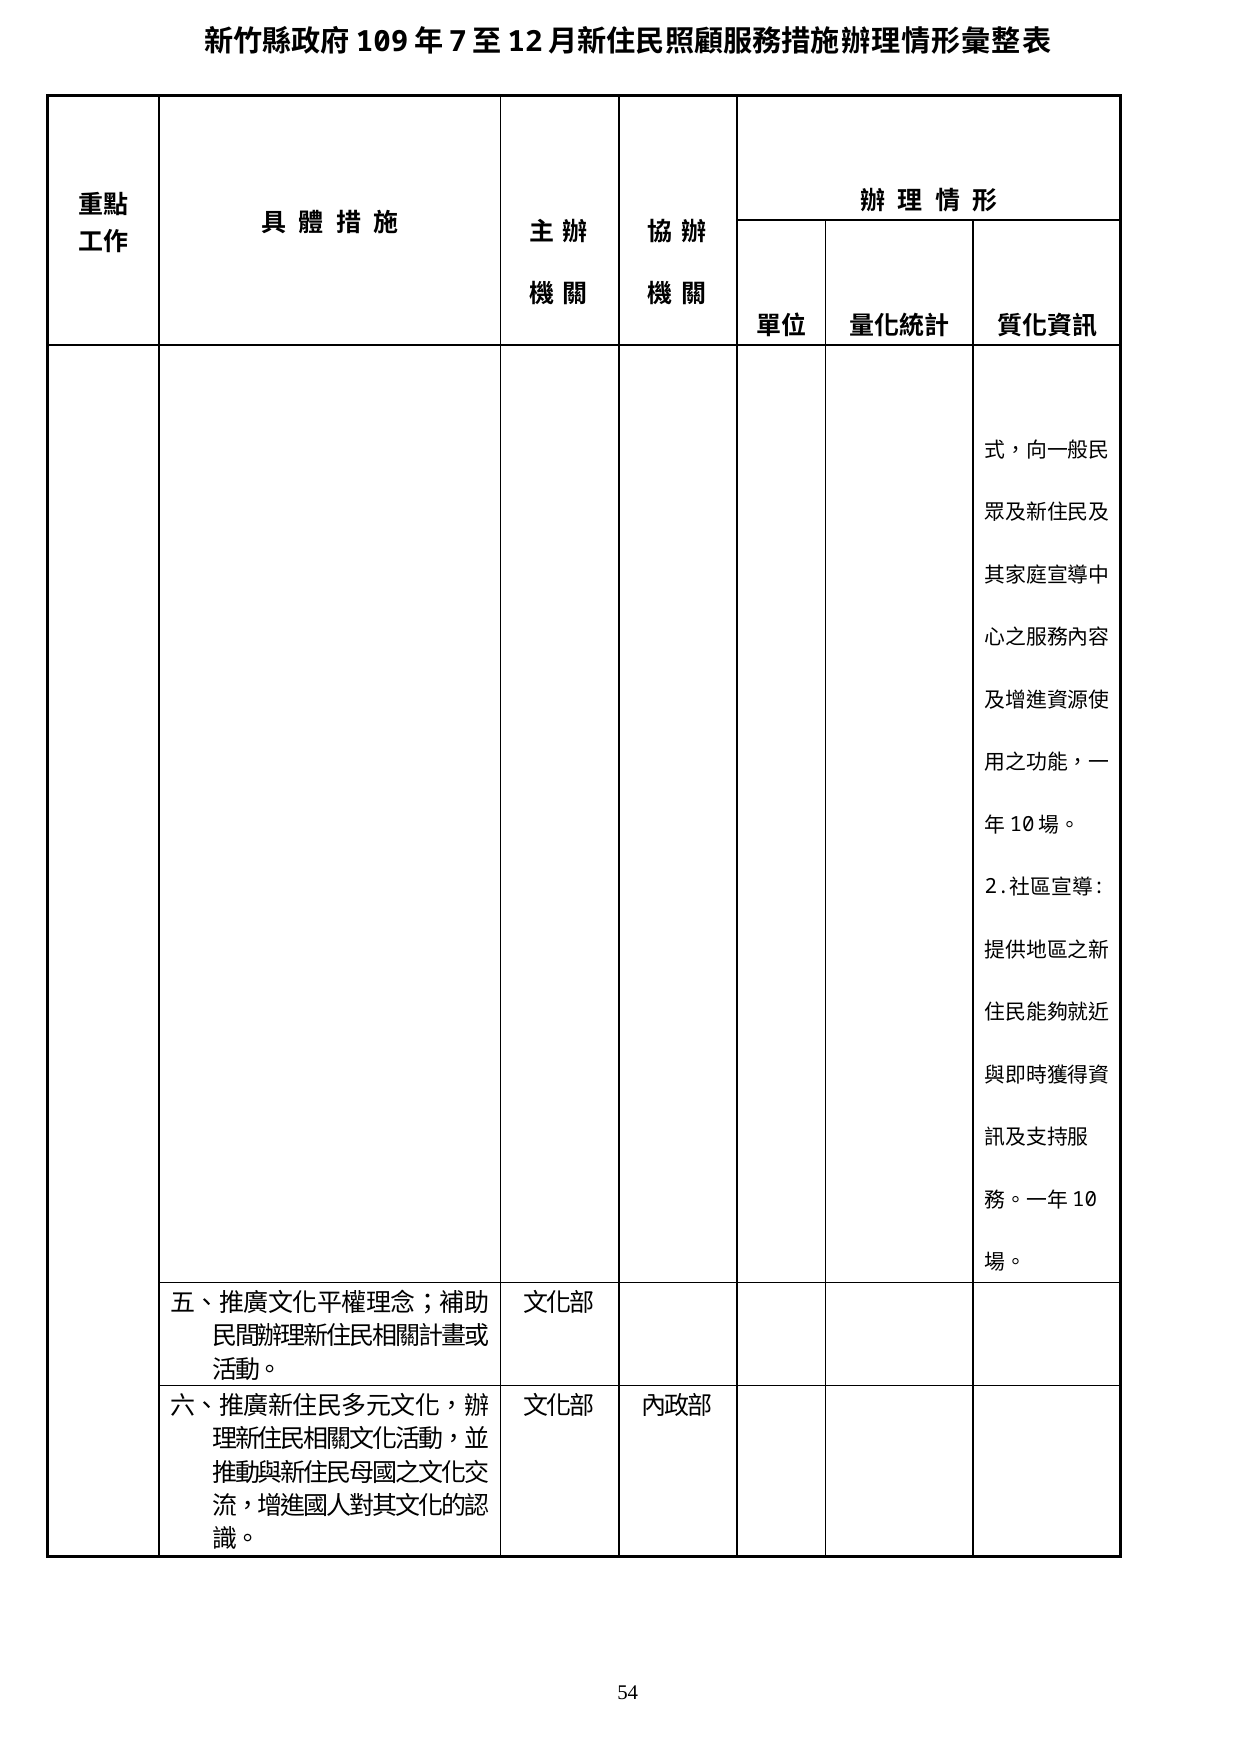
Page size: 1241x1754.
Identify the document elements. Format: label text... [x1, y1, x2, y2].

table_header 具 體 措 施 [160, 97, 500, 344]
table_cell 單位 [738, 221, 825, 344]
table_cell 式，向一般民眾及新住民及其家庭宣導中心之服務內容及增進資源使用之功能，一年10場。 2.社區宣導:提供地區之新住民能夠就近與即時獲得資訊及支持服務。一年10場。 [974, 346, 1119, 1282]
table_header 協 辦 機 關 [620, 97, 736, 344]
table_cell [826, 1283, 972, 1385]
table_cell [501, 346, 618, 1282]
table_cell [738, 1386, 825, 1554]
table_cell 文化部 [501, 1386, 618, 1554]
table_cell 質化資訊 [974, 221, 1119, 344]
table_header 主 辦 機 關 [501, 97, 618, 344]
table_cell [738, 1283, 825, 1385]
table_cell 五、推廣文化平權理念；補助民間辦理新住民相關計畫或活動。 [160, 1283, 500, 1385]
table_cell [826, 346, 972, 1282]
table_cell [738, 346, 825, 1282]
table_cell 六、推廣新住民多元文化，辦理新住民相關文化活動，並推動與新住民母國之文化交流，增進國人對其文化的認識。 [160, 1386, 500, 1554]
table_header 辦 理 情 形 [738, 97, 1119, 219]
table_header 重點工作 [49, 97, 158, 344]
table_cell [620, 346, 736, 1282]
table_cell 內政部 [620, 1386, 736, 1554]
table_cell [620, 1283, 736, 1385]
table_cell [826, 1386, 972, 1554]
table_cell [974, 1386, 1119, 1554]
table_cell [49, 346, 158, 1554]
table_cell [160, 346, 500, 1282]
table_cell 文化部 [501, 1283, 618, 1385]
table_cell [974, 1283, 1119, 1385]
table_cell 量化統計 [826, 221, 972, 344]
